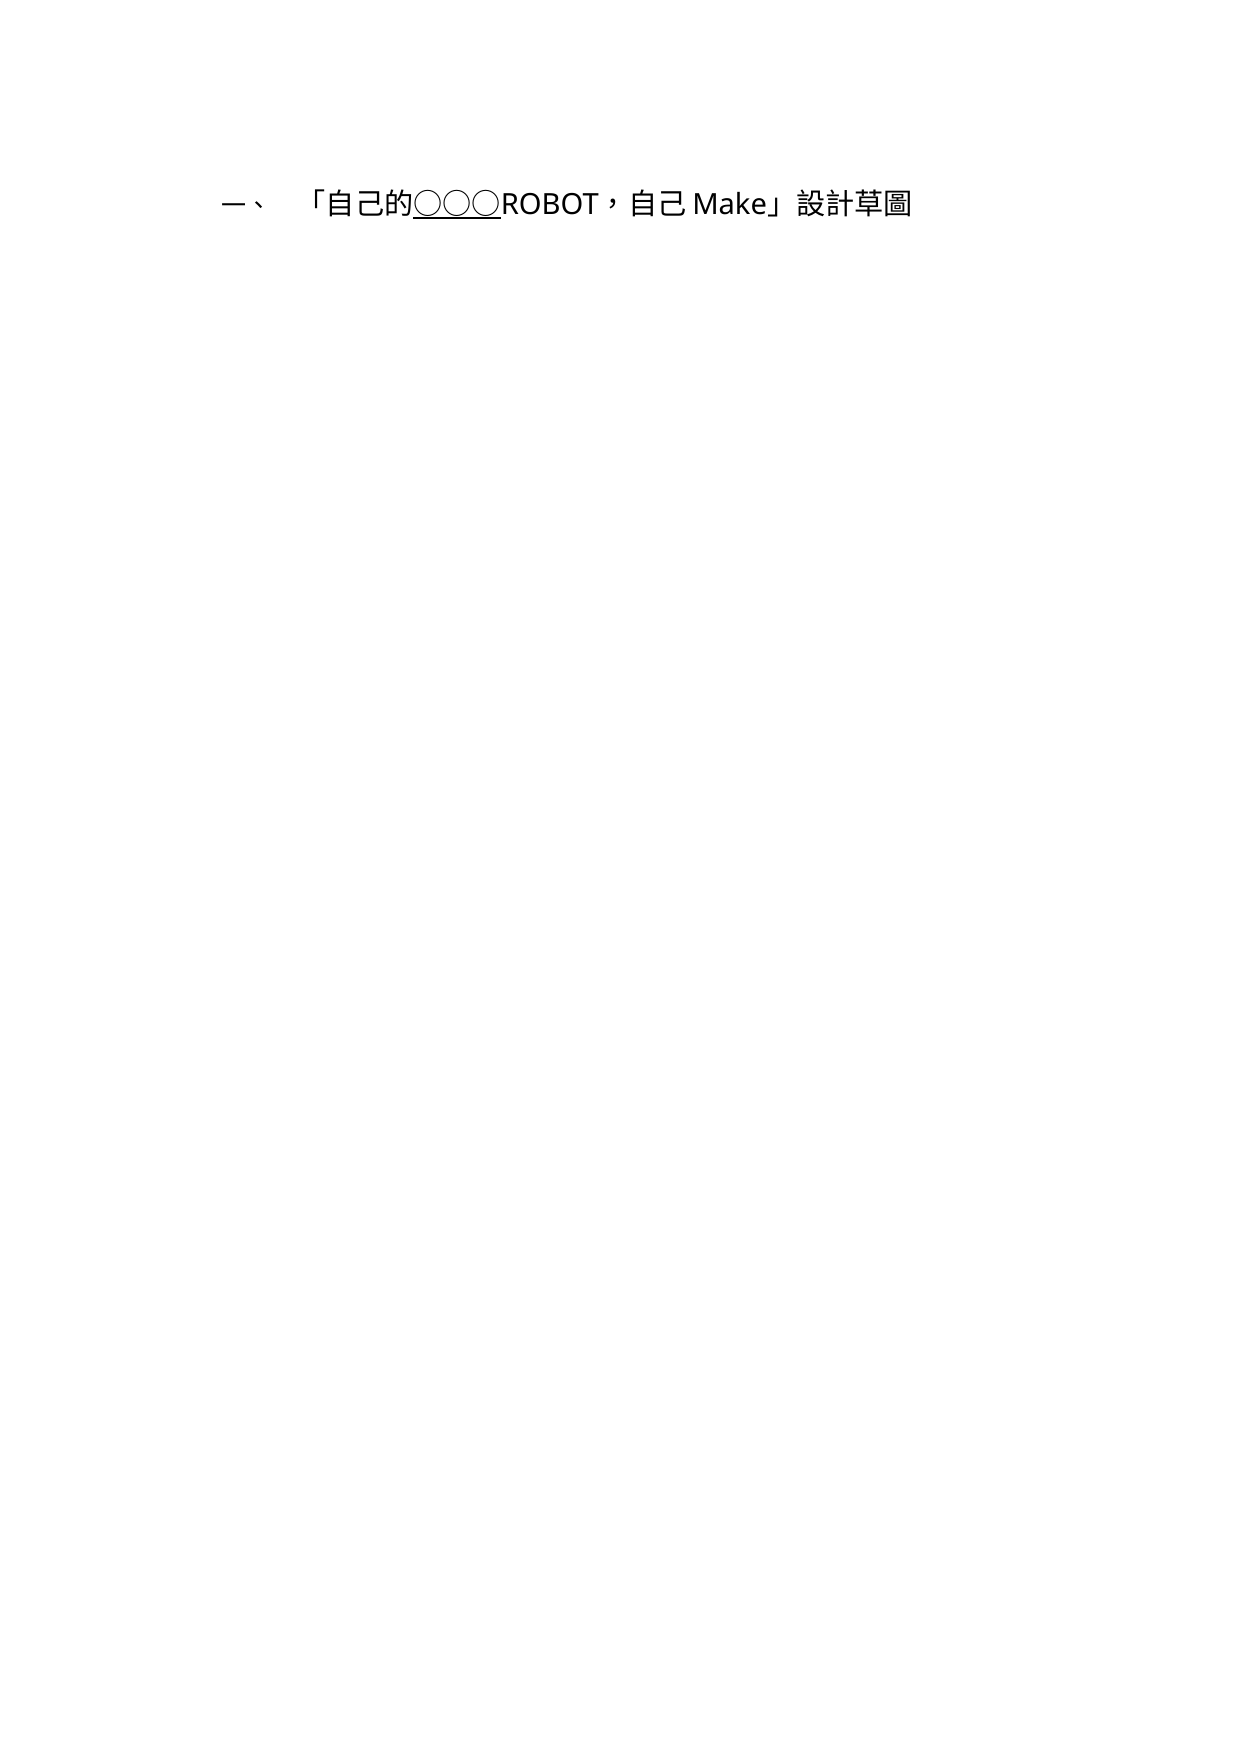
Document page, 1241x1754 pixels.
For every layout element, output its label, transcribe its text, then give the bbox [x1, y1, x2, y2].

list 「自己的○○○ROBOT，自己Make」設計草圖 [221, 164, 1107, 239]
